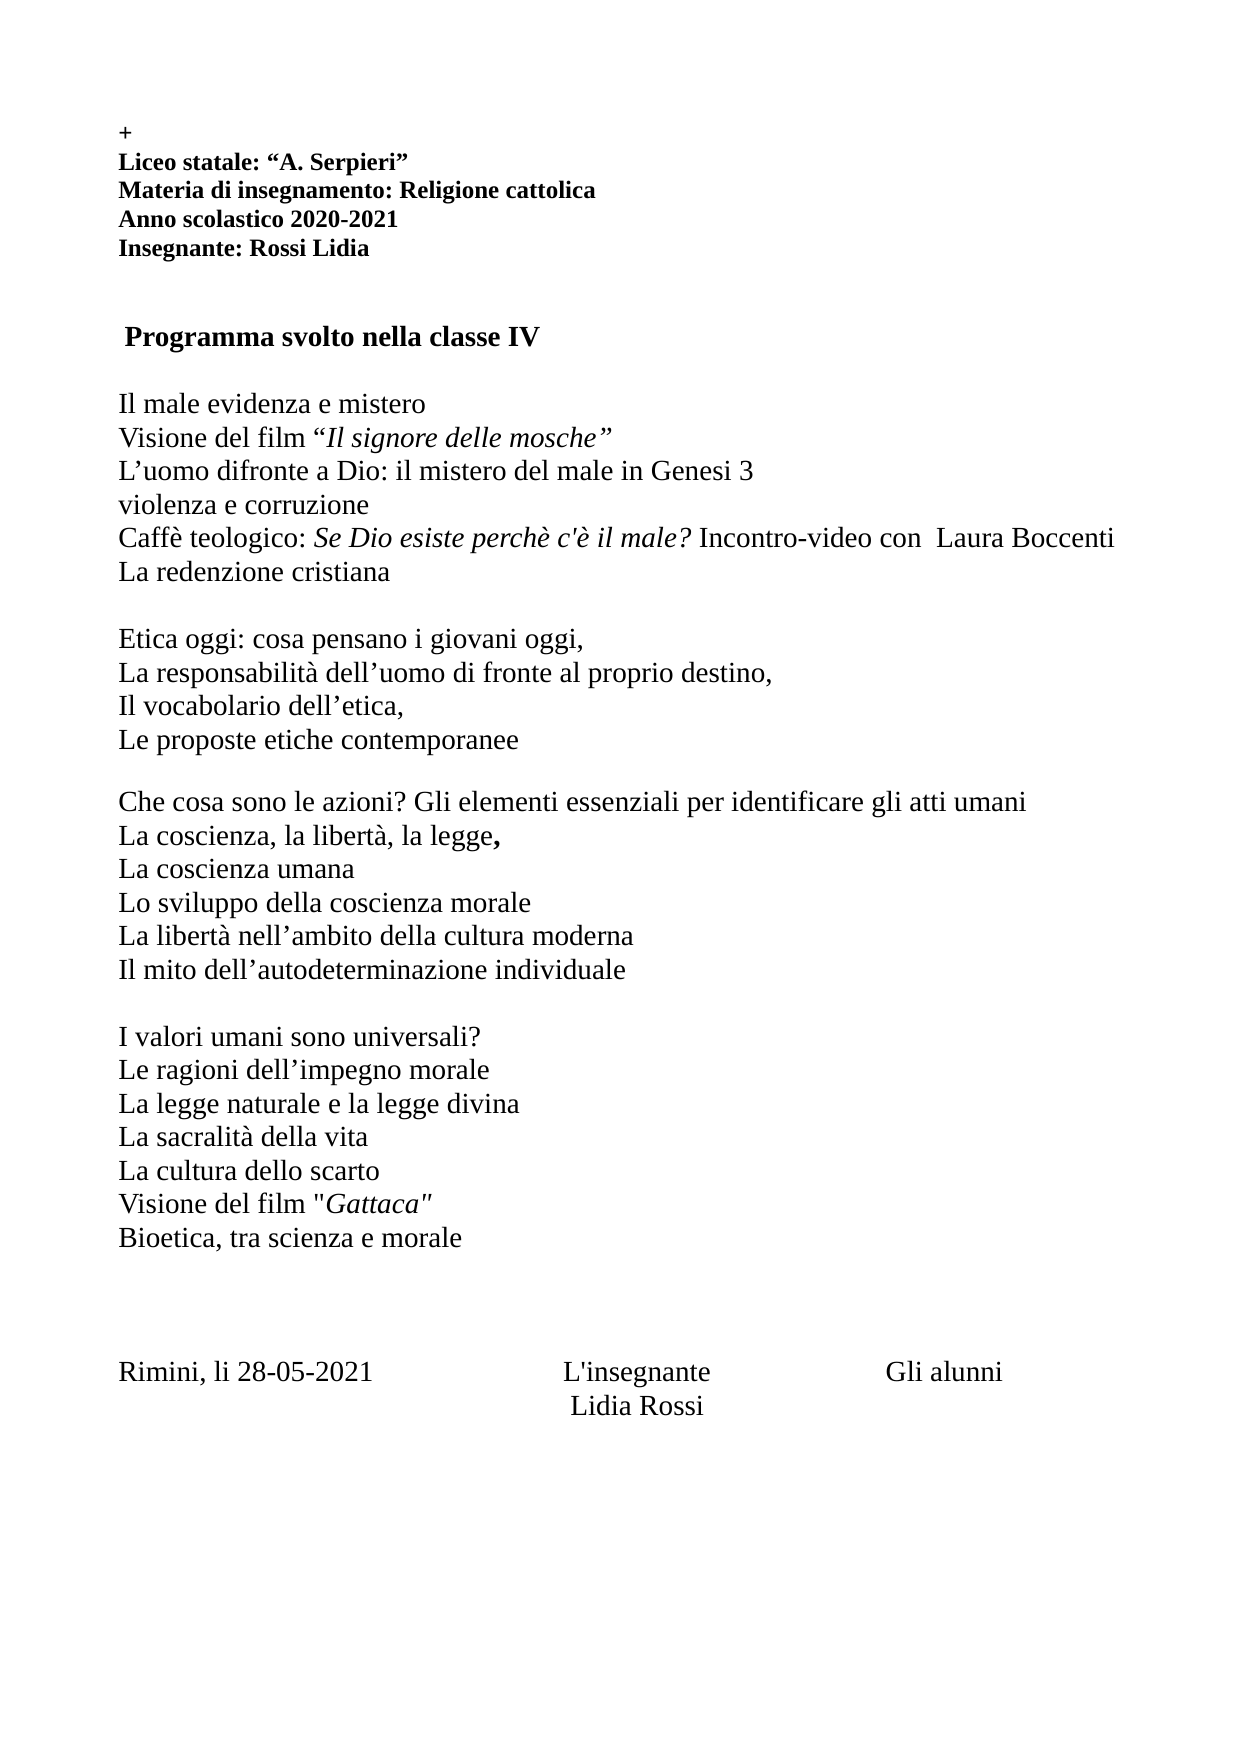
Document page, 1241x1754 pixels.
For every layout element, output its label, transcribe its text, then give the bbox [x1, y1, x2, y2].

text Insegnante: Rossi Lidia [118, 233, 1122, 262]
text La responsabilità dell’uomo di fronte al proprio destino, [118, 655, 1122, 688]
text Rimini, li 28-05-2021 L'insegnante Gli alunni [118, 1354, 1122, 1388]
text Il mito dell’autodeterminazione individuale [118, 952, 1122, 985]
text Caffè teologico: Se Dio esiste perchè c'è il male? Incontro-video con Laura Boccenti [118, 521, 1122, 554]
text violenza e corruzione [118, 487, 1122, 521]
text Liceo statale: “A. Serpieri” [118, 147, 1122, 176]
text La libertà nell’ambito della cultura moderna [118, 918, 1122, 952]
text Programma svolto nella classe IV [118, 319, 1122, 353]
text Visione del film "Gattaca" [118, 1187, 1122, 1220]
text La redenzione cristiana [118, 554, 1122, 588]
text La sacralità della vita [118, 1119, 1122, 1153]
text Anno scolastico 2020-2021 [118, 204, 1122, 233]
subtitle Lo sviluppo della coscienza morale [118, 885, 1122, 918]
text Etica oggi: cosa pensano i giovani oggi, [118, 621, 1122, 655]
text Il vocabolario dell’etica, [118, 688, 1122, 722]
text La cultura dello scarto [118, 1153, 1122, 1187]
text Il male evidenza e mistero [118, 386, 1122, 420]
text Le ragioni dell’impegno morale [118, 1052, 1122, 1086]
text La legge naturale e la legge divina [118, 1086, 1122, 1119]
text Bioetica, tra scienza e morale [118, 1220, 1122, 1254]
text Visione del film “Il signore delle mosche” [118, 420, 1122, 453]
text L’uomo difronte a Dio: il mistero del male in Genesi 3 [118, 453, 1122, 487]
text Lidia Rossi [118, 1388, 1122, 1421]
text Materia di insegnamento: Religione cattolica [118, 176, 1122, 204]
text La coscienza umana [118, 851, 1122, 885]
text La coscienza, la libertà, la legge, [118, 818, 1122, 851]
text Le proposte etiche contemporanee [118, 722, 1122, 755]
text + [118, 118, 1122, 147]
text Che cosa sono le azioni? Gli elementi essenziali per identificare gli atti umani [118, 784, 1122, 818]
text I valori umani sono universali? [118, 1019, 1122, 1052]
